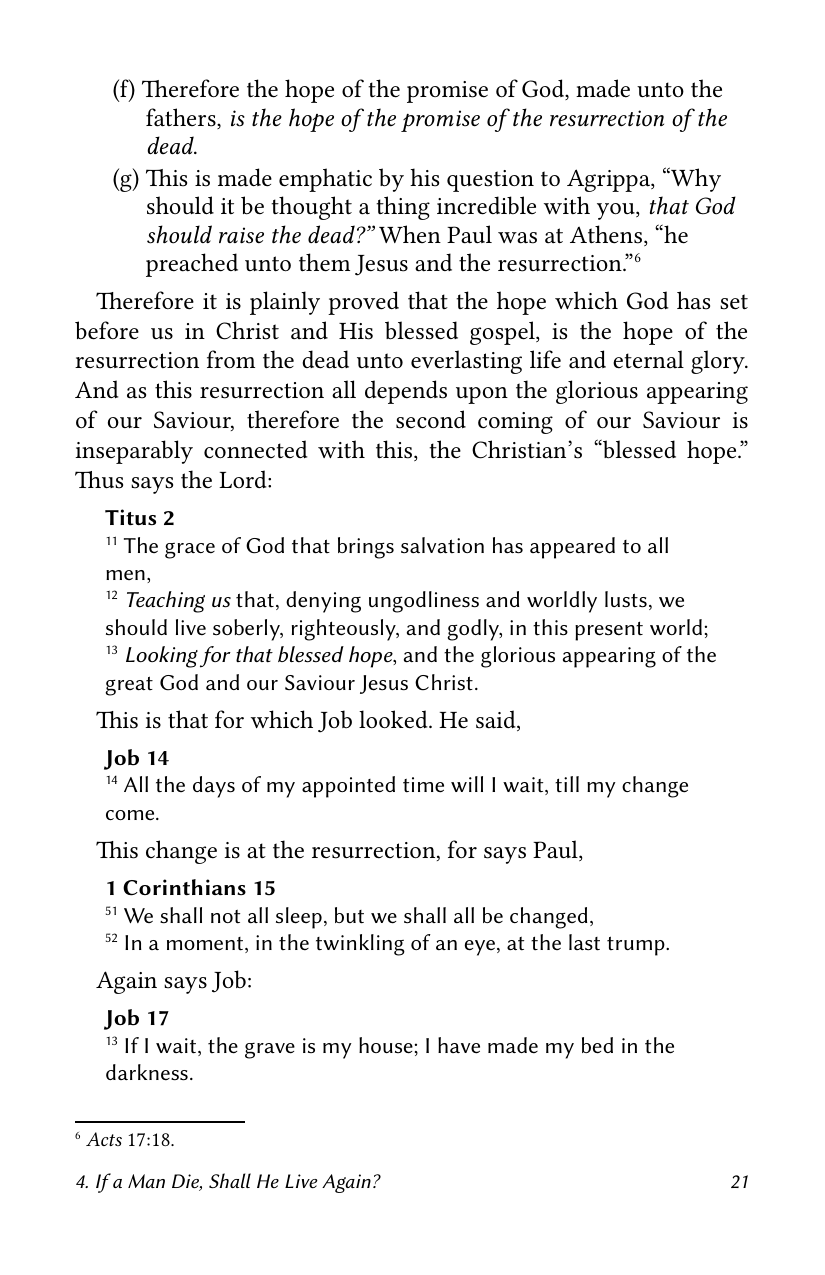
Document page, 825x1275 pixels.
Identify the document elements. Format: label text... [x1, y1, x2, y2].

text 1 Corinthians 15 [105, 875, 750, 901]
text Therefore it is plainly proved that the hope which God has set before us in Christ and His blessed gospel, is the hope of the resurrection from the dead unto everlasting life and eternal glory. And as this resurrection all depends upon the glorious appearing of our Saviour, therefore the second coming of our Saviour is inseparably connected with this, the Christian’s “blessed hope.” Thus says the Lord: [75, 287, 750, 495]
text Titus 2 [105, 505, 750, 531]
text Job 14 [105, 745, 750, 771]
list Therefore the hope of the promise of God, made unto the fathers, is the hope of the promise of the resurrection of the dead. [112, 75, 750, 161]
text 12 Teaching us that, denying ungodliness and worldly lusts, we should live soberly, righteously, and godly, in this present world; [105, 587, 720, 641]
text Job 17 [105, 1005, 750, 1031]
text Again says Job: [75, 966, 750, 995]
list This is made emphatic by his question to Agrippa, “Why should it be thought a thing incredible with you, that God should raise the dead?” When Paul was at Athens, “he preached unto them Jesus and the resurrection.” [112, 164, 750, 278]
text 14 All the days of my appointed time will I wait, till my change come. [105, 772, 720, 826]
text 13 Looking for that blessed hope, and the glorious appearing of the great God and our Saviour Jesus Christ. [105, 642, 720, 696]
text This change is at the resurrection, for says Paul, [75, 836, 750, 865]
list Acts 17:18. [75, 1128, 750, 1152]
text 51 We shall not all sleep, but we shall all be changed, [105, 903, 720, 929]
text 13 If I wait, the grave is my house; I have made my bed in the darkness. [105, 1033, 720, 1086]
text This is that for which Job looked. He said, [75, 706, 750, 734]
text 11 The grace of God that brings salvation has appeared to all men, [105, 533, 720, 586]
text 52 In a moment, in the twinkling of an eye, at the last trump. [105, 930, 720, 956]
